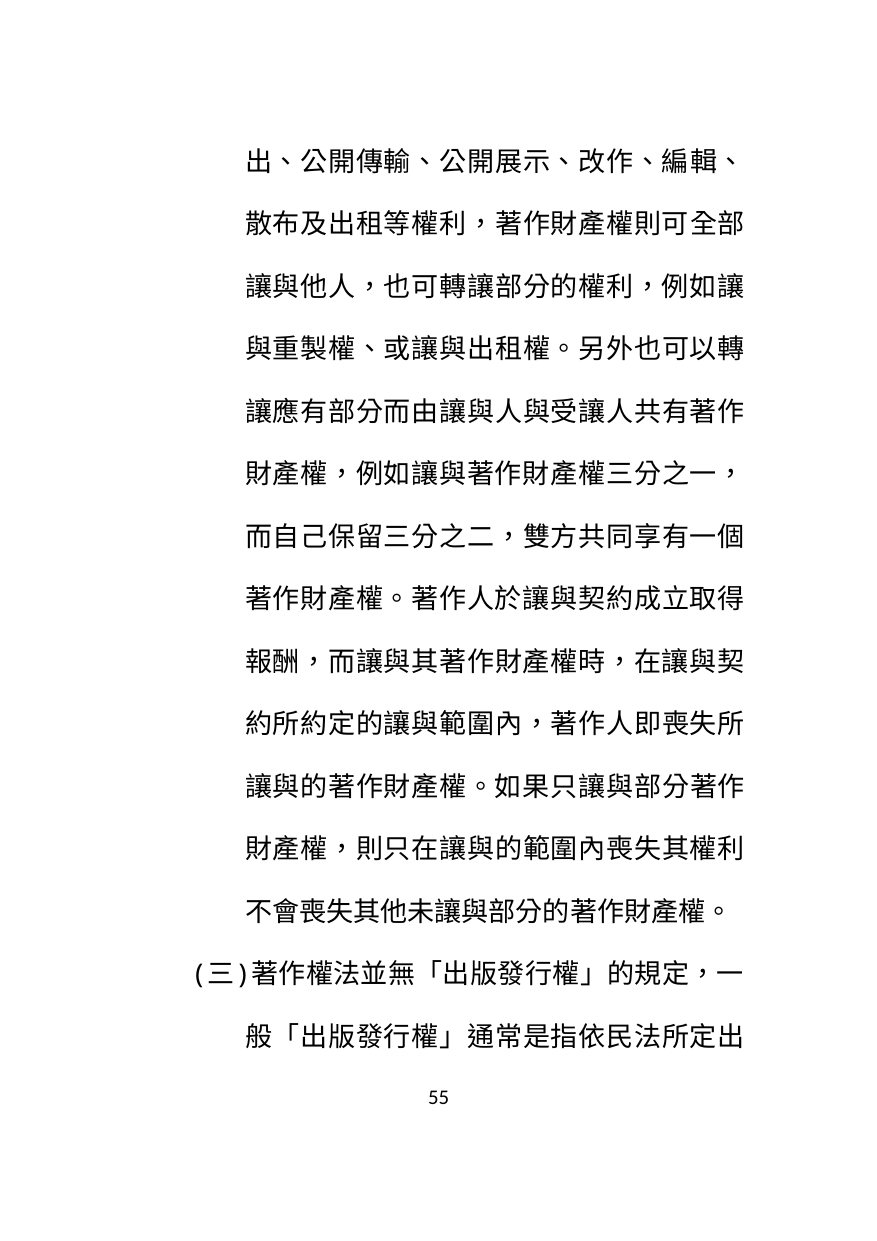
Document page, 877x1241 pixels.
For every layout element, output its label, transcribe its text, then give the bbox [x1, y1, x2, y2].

text (二)如前所述，著作人格權是不可以轉讓或繼承的，契約中約定讓與著作人格權即屬無效，著作人自然不會喪失其著作人格權。又著作權法規定的著作財產權包括重製、公開口述、公開播送、公開上映、公開演出、公開傳輸、公開展示、改作、編輯、散布及出租等權利，著作財產權則可全部讓與他人，也可轉讓部分的權利，例如讓與重製權、或讓與出租權。另外也可以轉讓應有部分而由讓與人與受讓人共有著作財產權，例如讓與著作財產權三分之一，而自己保留三分之二，雙方共同享有一個著作財產權。著作人於讓與契約成立取得報酬，而讓與其著作財產權時，在讓與契約所約定的讓與範圍內，著作人即喪失所讓與的著作財產權。如果只讓與部分著作財產權，則只在讓與的範圍內喪失其權利，不會喪失其他未讓與部分的著作財產權。 [191, 117, 745, 930]
text (三)著作權法並無「出版發行權」的規定，一般「出版發行權」通常是指依民法所定出 [191, 930, 745, 1055]
